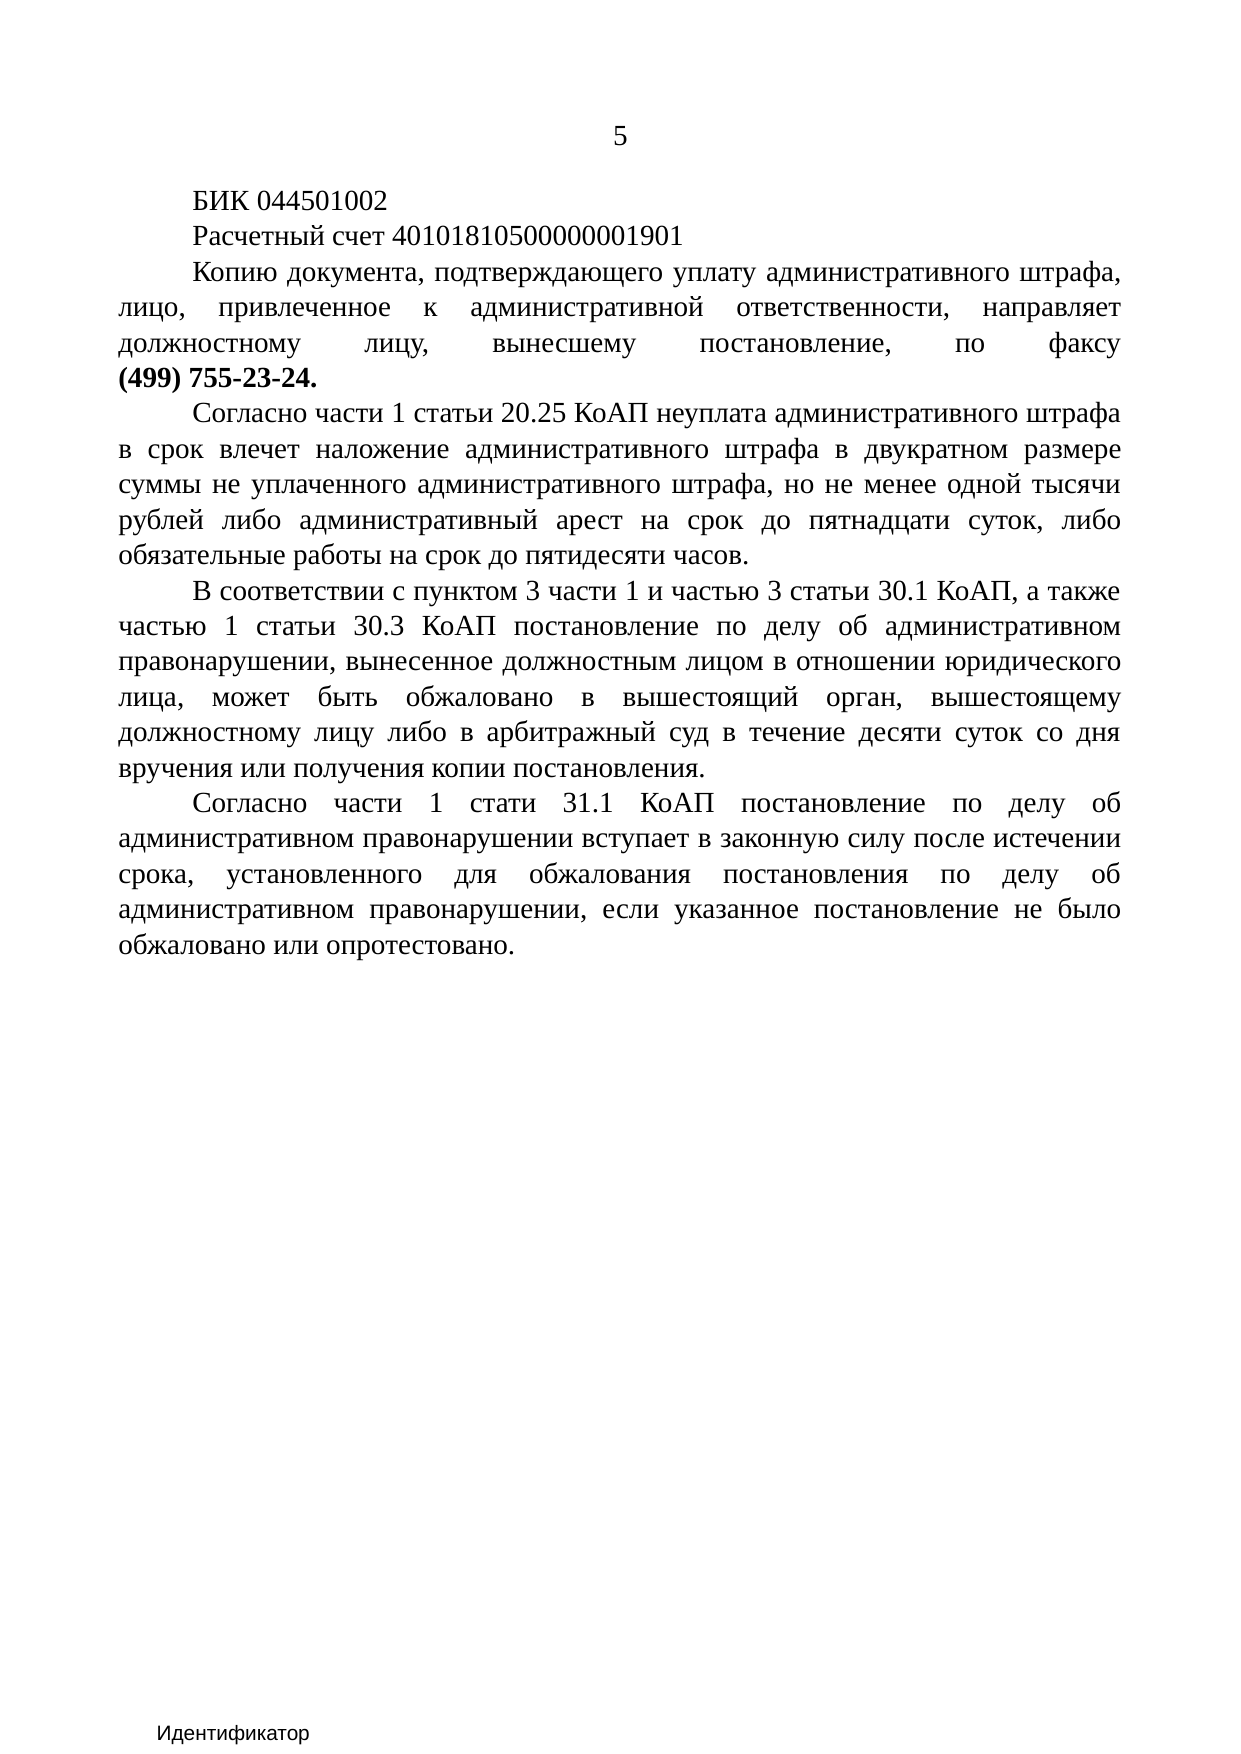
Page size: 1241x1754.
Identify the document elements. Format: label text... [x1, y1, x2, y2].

text Расчетный счет 40101810500000001901 [118, 217, 1122, 252]
text В соответствии с пунктом 3 части 1 и частью 3 статьи 30.1 КоАП, а также частью 1 статьи 30.3 КоАП постановление по делу об административном правонарушении, вынесенное должностным лицом в отношении юридического лица, может быть обжаловано в вышестоящий орган, вышестоящему должностному лицу либо в арбитражный суд в течение десяти суток со дня вручения или получения копии постановления. [118, 571, 1122, 783]
text Согласно части 1 статьи 20.25 КоАП неуплата административного штрафа в срок влечет наложение административного штрафа в двукратном размере суммы не уплаченного административного штрафа, но не менее одной тысячи рублей либо административный арест на срок до пятнадцати суток, либо обязательные работы на срок до пятидесяти часов. [118, 394, 1122, 571]
text БИК 044501002 [118, 181, 1122, 217]
text Копию документа, подтверждающего уплату административного штрафа, лицо, привлеченное к административной ответственности, направляет должностному лицу, вынесшему постановление, по факсу (499) 755-23-24. [118, 252, 1122, 394]
text Согласно части 1 стати 31.1 КоАП постановление по делу об административном правонарушении вступает в законную силу после истечении срока, установленного для обжалования постановления по делу об административном правонарушении, если указанное постановление не было обжаловано или опротестовано. [118, 783, 1122, 960]
